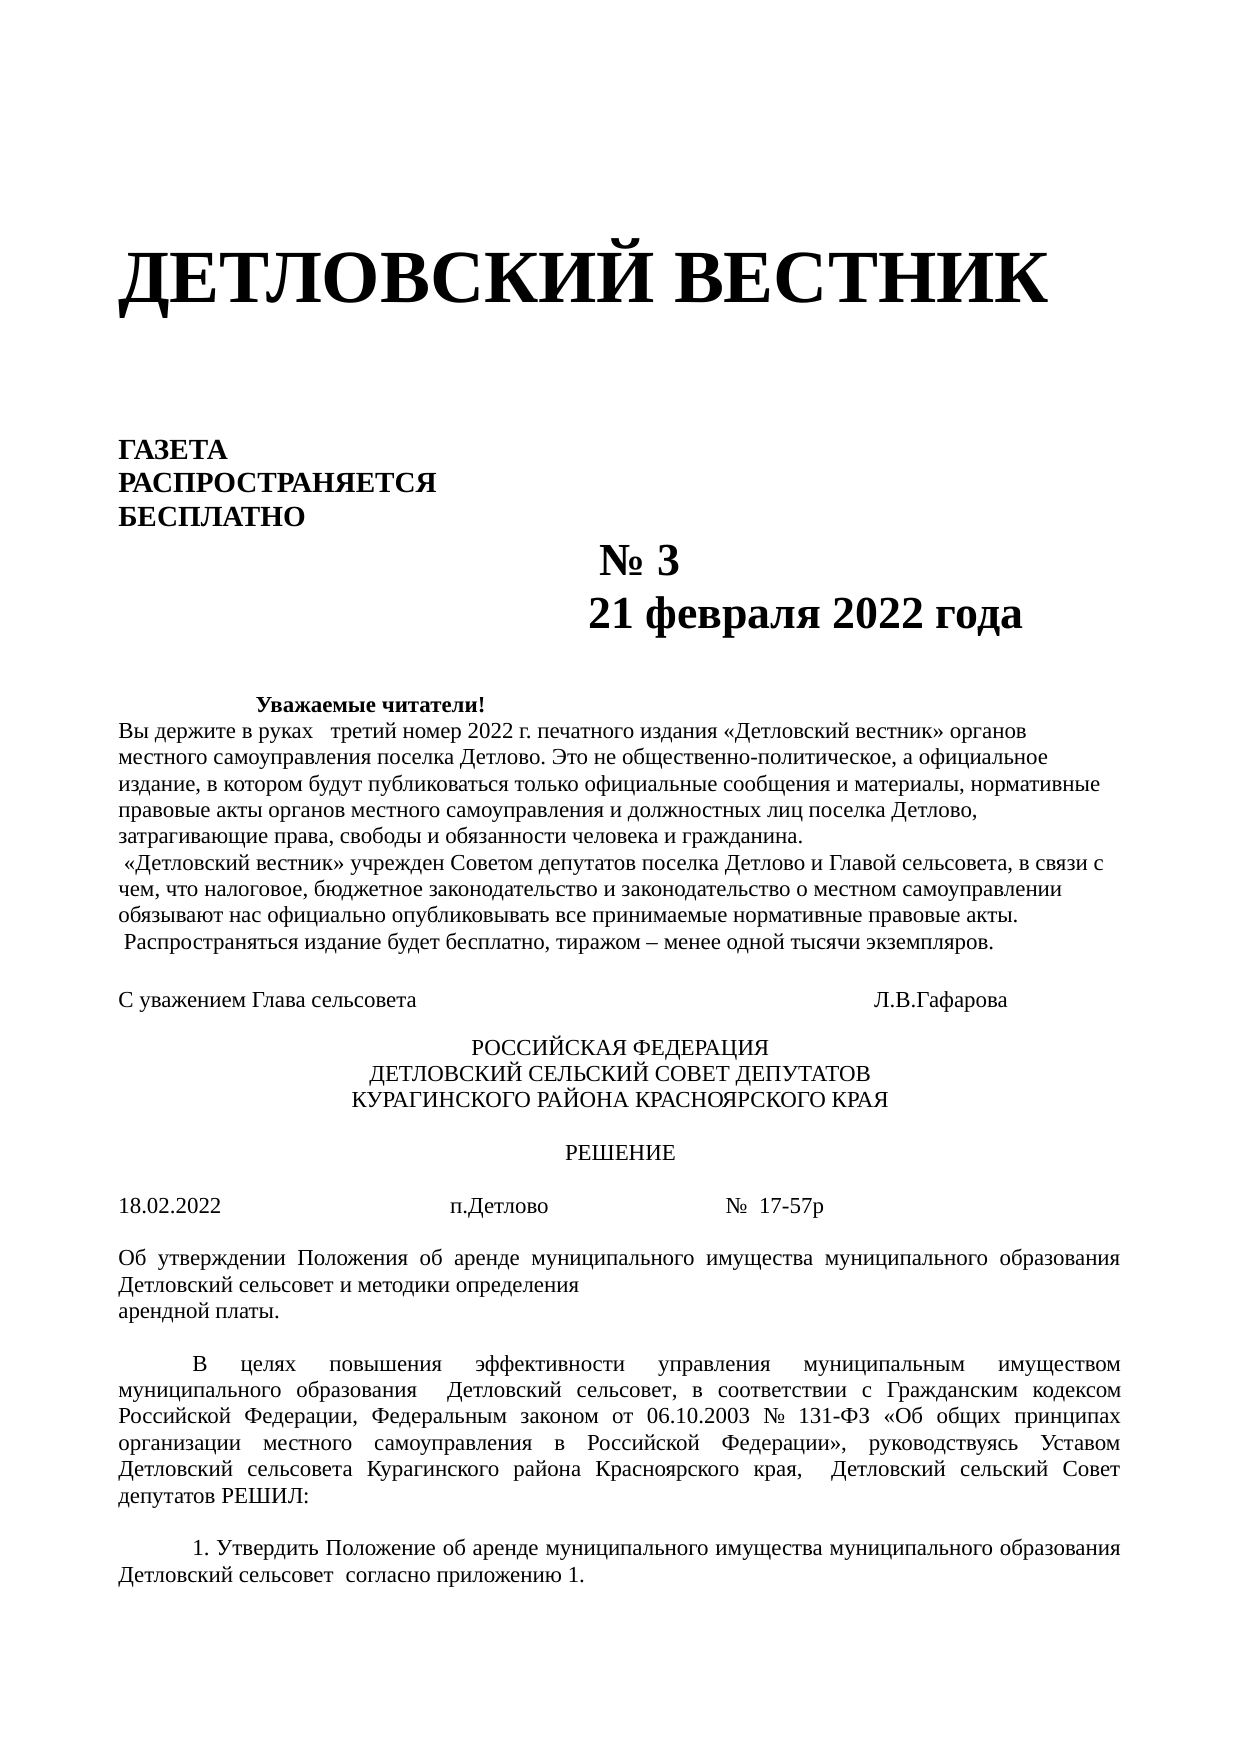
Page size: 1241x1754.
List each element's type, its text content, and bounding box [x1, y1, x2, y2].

text РЕШЕНИЕ [118, 1139, 1122, 1165]
text ДЕТЛОВСКИЙ ВЕСТНИК [118, 232, 1122, 318]
text В целях повышения эффективности управления муниципальным имуществом муниципального образования Детловский сельсовет, в соответствии с Гражданским кодексом Российской Федерации, Федеральным законом от 06.10.2003 № 131-ФЗ «Об общих принципах организации местного самоуправления в Российской Федерации», руководствуясь Уставом Детловский сельсовета Курагинского района Красноярского края, Детловский сельский Совет депутатов РЕШИЛ: [118, 1350, 1122, 1508]
text Об утверждении Положения об аренде муниципального имущества муниципального образования Детловский сельсовет и методики определения [118, 1244, 1122, 1297]
text КУРАГИНСКОГО РАЙОНА КРАСНОЯРСКОГО КРАЯ [118, 1086, 1122, 1113]
text 18.02.2022 п.Детлово № 17-57р [118, 1192, 1122, 1218]
text ГАЗЕТА [118, 432, 1122, 465]
text РАСПРОСТРАНЯЕТСЯ [118, 465, 1122, 499]
text Распространяться издание будет бесплатно, тиражом – менее одной тысячи экземпляров. [118, 928, 1122, 954]
text Уважаемые читатели! [118, 691, 1122, 717]
text № 3 [118, 532, 1122, 585]
text 1. Утвердить Положение об аренде муниципального имущества муниципального образования Детловский сельсовет согласно приложению 1. [118, 1534, 1122, 1587]
text РОССИЙСКАЯ ФЕДЕРАЦИЯ [118, 1034, 1122, 1060]
text Вы держите в руках третий номер 2022 г. печатного издания «Детловский вестник» органов местного самоуправления поселка Детлово. Это не общественно-политическое, а официальное издание, в котором будут публиковаться только официальные сообщения и материалы, нормативные правовые акты органов местного самоуправления и должностных лиц поселка Детлово, затрагивающие права, свободы и обязанности человека и гражданина. [118, 717, 1122, 849]
text «Детловский вестник» учрежден Советом депутатов поселка Детлово и Главой сельсовета, в связи с чем, что налоговое, бюджетное законодательство и законодательство о местном самоуправлении обязывают нас официально опубликовывать все принимаемые нормативные правовые акты. [118, 849, 1122, 928]
text ДЕТЛОВСКИЙ СЕЛЬСКИЙ СОВЕТ ДЕПУТАТОВ [118, 1060, 1122, 1086]
text С уважением Глава сельсовета Л.В.Гафарова [118, 981, 1122, 1014]
text арендной платы. [118, 1297, 1122, 1323]
text 21 февраля 2022 года [118, 585, 1122, 638]
text БЕСПЛАТНО [118, 499, 1122, 532]
